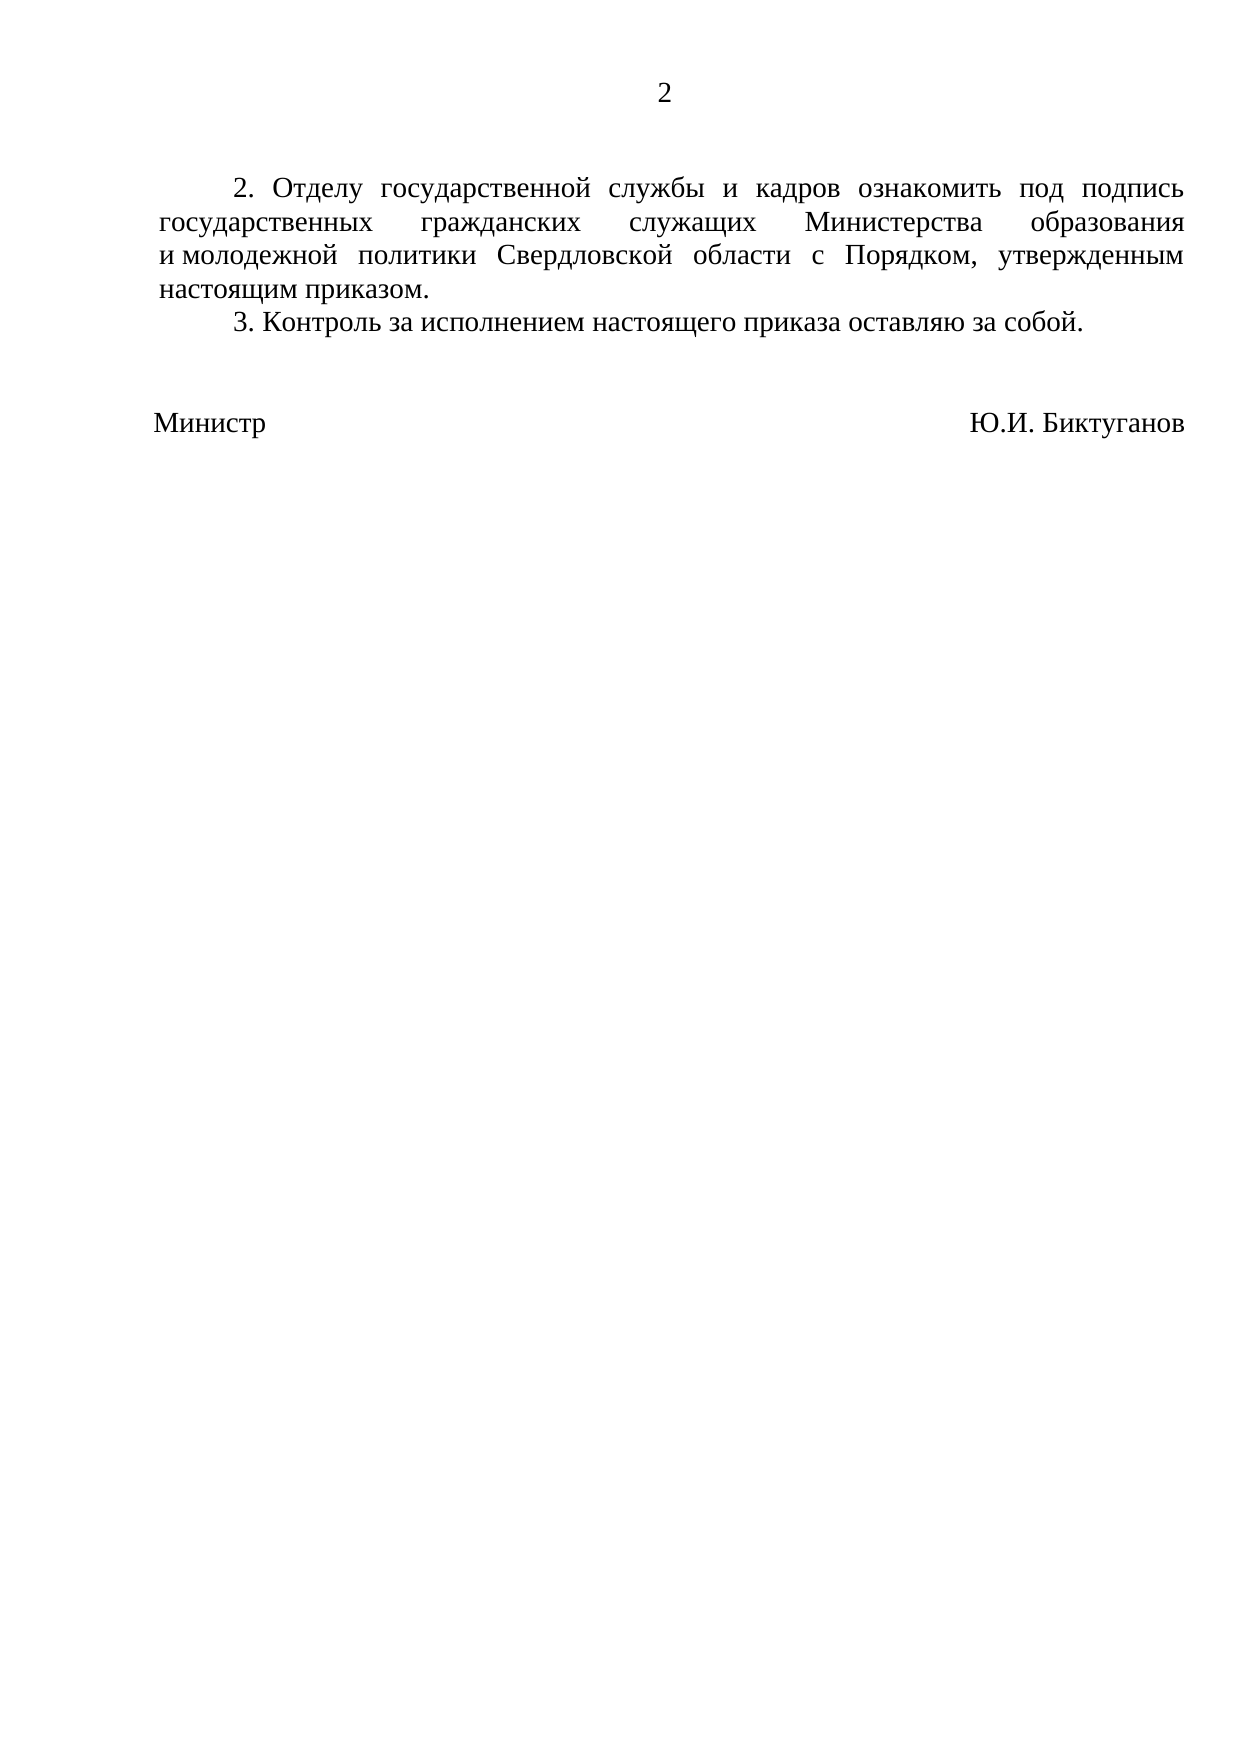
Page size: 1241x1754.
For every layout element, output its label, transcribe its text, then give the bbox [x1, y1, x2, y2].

table_cell [837, 455, 1196, 505]
table_header 2. Отделу государственной службы и кадров ознакомить под подпись государственных гражданских служащих Министерства образования и молодежной политики Свердловской области с Порядком, утвержденным настоящим приказом. 3. Контроль за исполнением настоящего приказа оставляю за собой. [148, 137, 1196, 338]
table_cell Ю.И. Биктуганов [837, 338, 1196, 455]
table_cell [148, 455, 498, 505]
table_cell [498, 455, 837, 505]
table_cell [498, 338, 837, 455]
table_cell Министр [148, 338, 498, 455]
